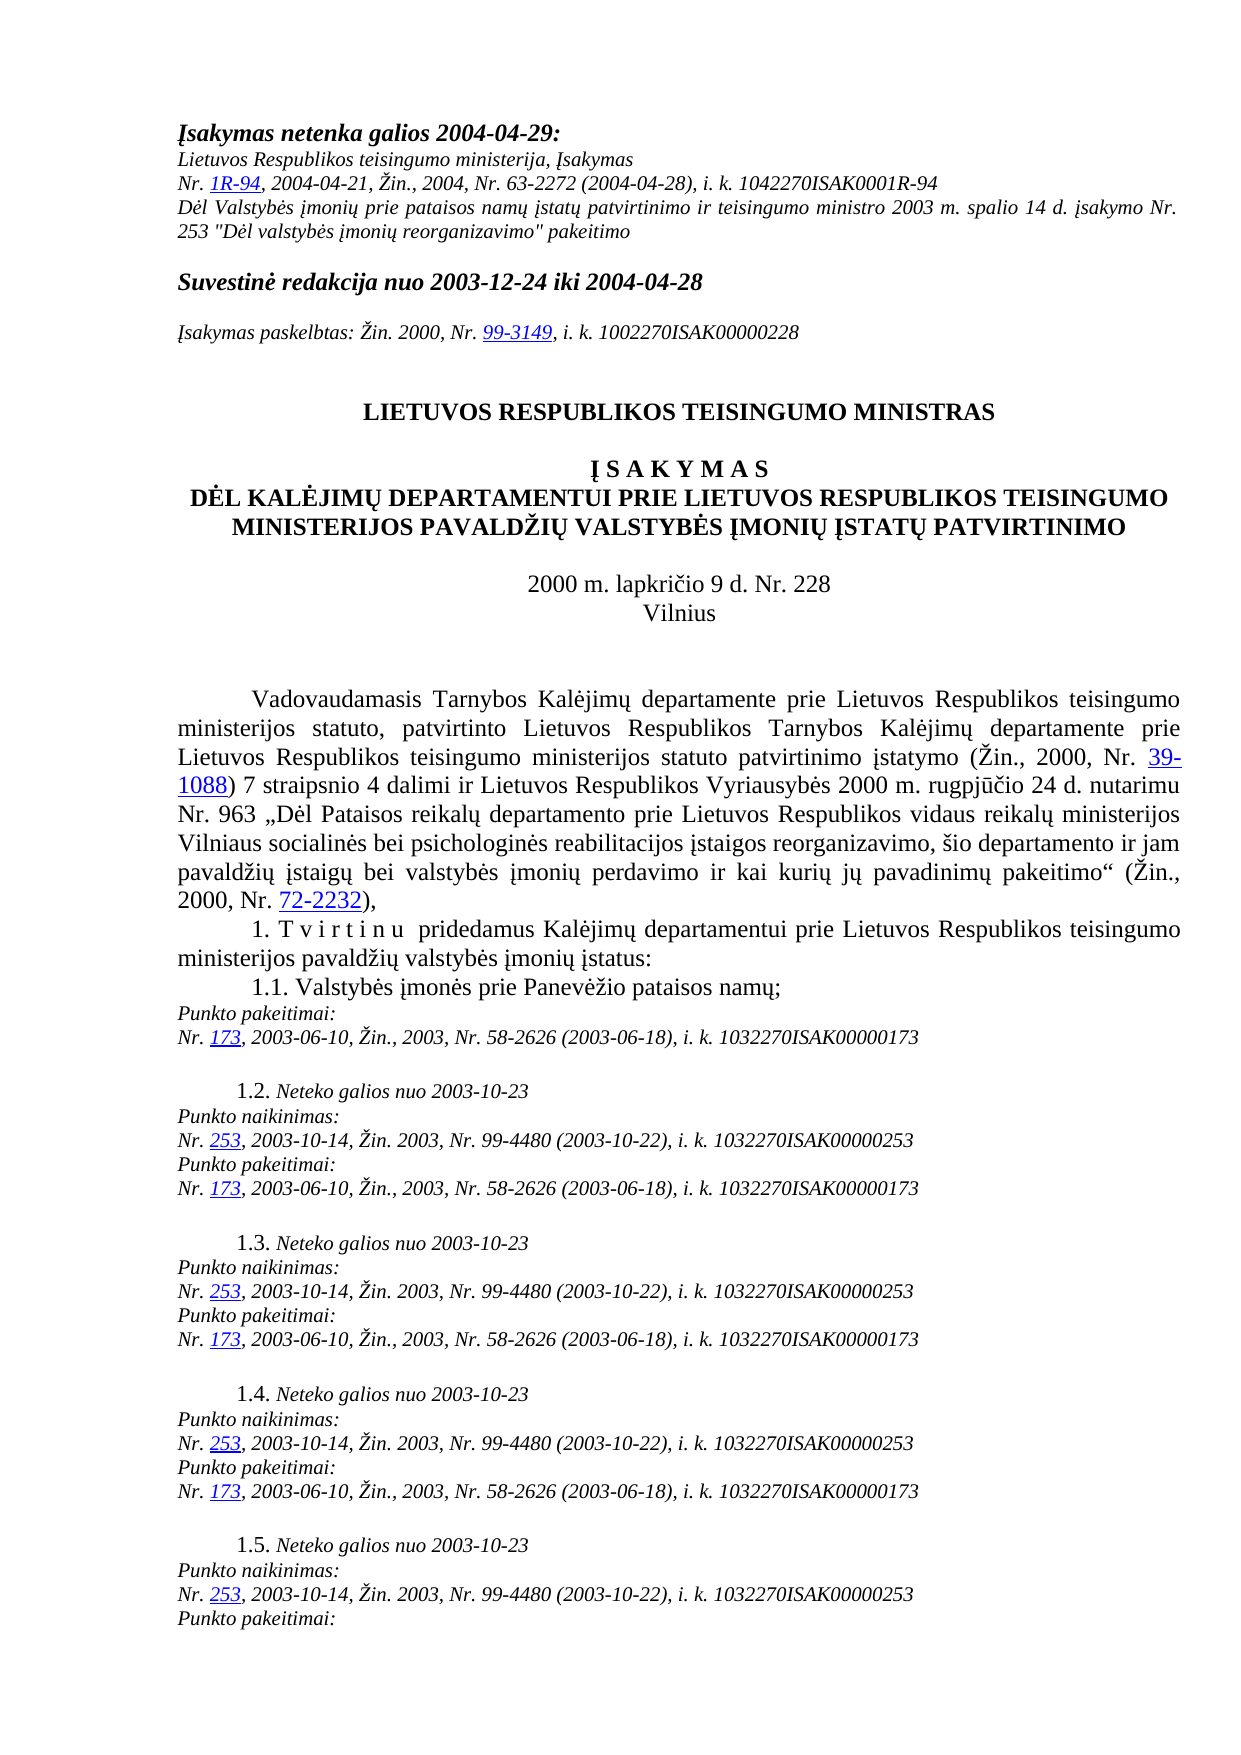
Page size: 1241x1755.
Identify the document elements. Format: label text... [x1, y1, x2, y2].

text Punkto naikinimas: [177, 1558, 1181, 1582]
text Punkto naikinimas: [177, 1104, 1181, 1128]
text Įsakymas paskelbtas: Žin. 2000, Nr. 99-3149, i. k. 1002270ISAK00000228 [177, 320, 1181, 344]
text Punkto pakeitimai: [177, 1152, 1181, 1176]
text Į S A K Y M A S [177, 454, 1181, 483]
text 1.5. Neteko galios nuo 2003-10-23 [177, 1532, 1181, 1558]
text 1.4. Neteko galios nuo 2003-10-23 [177, 1380, 1181, 1407]
text LIETUVOS RESPUBLIKOS TEISINGUMO MINISTRAS [177, 397, 1181, 426]
text Nr. 173, 2003-06-10, Žin., 2003, Nr. 58-2626 (2003-06-18), i. k. 1032270ISAK00000173 [177, 1327, 1181, 1351]
text Punkto pakeitimai: [177, 1606, 1181, 1630]
text Nr. 173, 2003-06-10, Žin., 2003, Nr. 58-2626 (2003-06-18), i. k. 1032270ISAK00000173 [177, 1025, 1181, 1049]
text 1.2. Neteko galios nuo 2003-10-23 [177, 1077, 1181, 1104]
text 1.3. Neteko galios nuo 2003-10-23 [177, 1229, 1181, 1255]
text Nr. 1R-94, 2004-04-21, Žin., 2004, Nr. 63-2272 (2004-04-28), i. k. 1042270ISAK0001R-94 [177, 171, 1181, 195]
text 2000 m. lapkričio 9 d. Nr. 228 [177, 569, 1181, 598]
text Punkto naikinimas: [177, 1255, 1181, 1279]
text 1.1. Valstybės įmonės prie Panevėžio pataisos namų; [177, 972, 1181, 1001]
text Nr. 253, 2003-10-14, Žin. 2003, Nr. 99-4480 (2003-10-22), i. k. 1032270ISAK00000253 [177, 1582, 1181, 1606]
text 1. Tvirtinu pridedamus Kalėjimų departamentui prie Lietuvos Respublikos teisingumo ministerijos pavaldžių valstybės įmonių įstatus: [177, 914, 1181, 972]
text Lietuvos Respublikos teisingumo ministerija, Įsakymas [177, 147, 1181, 171]
text Vilnius [177, 598, 1181, 627]
text Punkto naikinimas: [177, 1407, 1181, 1431]
text Nr. 173, 2003-06-10, Žin., 2003, Nr. 58-2626 (2003-06-18), i. k. 1032270ISAK00000173 [177, 1479, 1181, 1503]
text Dėl Valstybės įmonių prie pataisos namų įstatų patvirtinimo ir teisingumo ministro 2003 m. spalio 14 d. įsakymo Nr. 253 "Dėl valstybės įmonių reorganizavimo" pakeitimo [177, 195, 1181, 243]
text Nr. 173, 2003-06-10, Žin., 2003, Nr. 58-2626 (2003-06-18), i. k. 1032270ISAK00000173 [177, 1176, 1181, 1200]
text Punkto pakeitimai: [177, 1303, 1181, 1327]
text Suvestinė redakcija nuo 2003-12-24 iki 2004-04-28 [177, 267, 1181, 296]
text Nr. 253, 2003-10-14, Žin. 2003, Nr. 99-4480 (2003-10-22), i. k. 1032270ISAK00000253 [177, 1431, 1181, 1455]
text Vadovaudamasis Tarnybos Kalėjimų departamente prie Lietuvos Respublikos teisingumo ministerijos statuto, patvirtinto Lietuvos Respublikos Tarnybos Kalėjimų departamente prie Lietuvos Respublikos teisingumo ministerijos statuto patvirtinimo įstatymo (Žin., 2000, Nr. 39-1088) 7 straipsnio 4 dalimi ir Lietuvos Respublikos Vyriausybės 2000 m. rugpjūčio 24 d. nutarimu Nr. 963 „Dėl Pataisos reikalų departamento prie Lietuvos Respublikos vidaus reikalų ministerijos Vilniaus socialinės bei psichologinės reabilitacijos įstaigos reorganizavimo, šio departamento ir jam pavaldžių įstaigų bei valstybės įmonių perdavimo ir kai kurių jų pavadinimų pakeitimo“ (Žin., 2000, Nr. 72-2232), [177, 684, 1181, 914]
text Punkto pakeitimai: [177, 1455, 1181, 1479]
text Nr. 253, 2003-10-14, Žin. 2003, Nr. 99-4480 (2003-10-22), i. k. 1032270ISAK00000253 [177, 1128, 1181, 1152]
text DĖL KALĖJIMŲ DEPARTAMENTUI PRIE LIETUVOS RESPUBLIKOS TEISINGUMO MINISTERIJOS PAVALDŽIŲ VALSTYBĖS ĮMONIŲ ĮSTATŲ PATVIRTINIMO [177, 483, 1181, 541]
text Įsakymas netenka galios 2004-04-29: [177, 118, 1181, 147]
text Punkto pakeitimai: [177, 1001, 1181, 1025]
text Nr. 253, 2003-10-14, Žin. 2003, Nr. 99-4480 (2003-10-22), i. k. 1032270ISAK00000253 [177, 1279, 1181, 1303]
